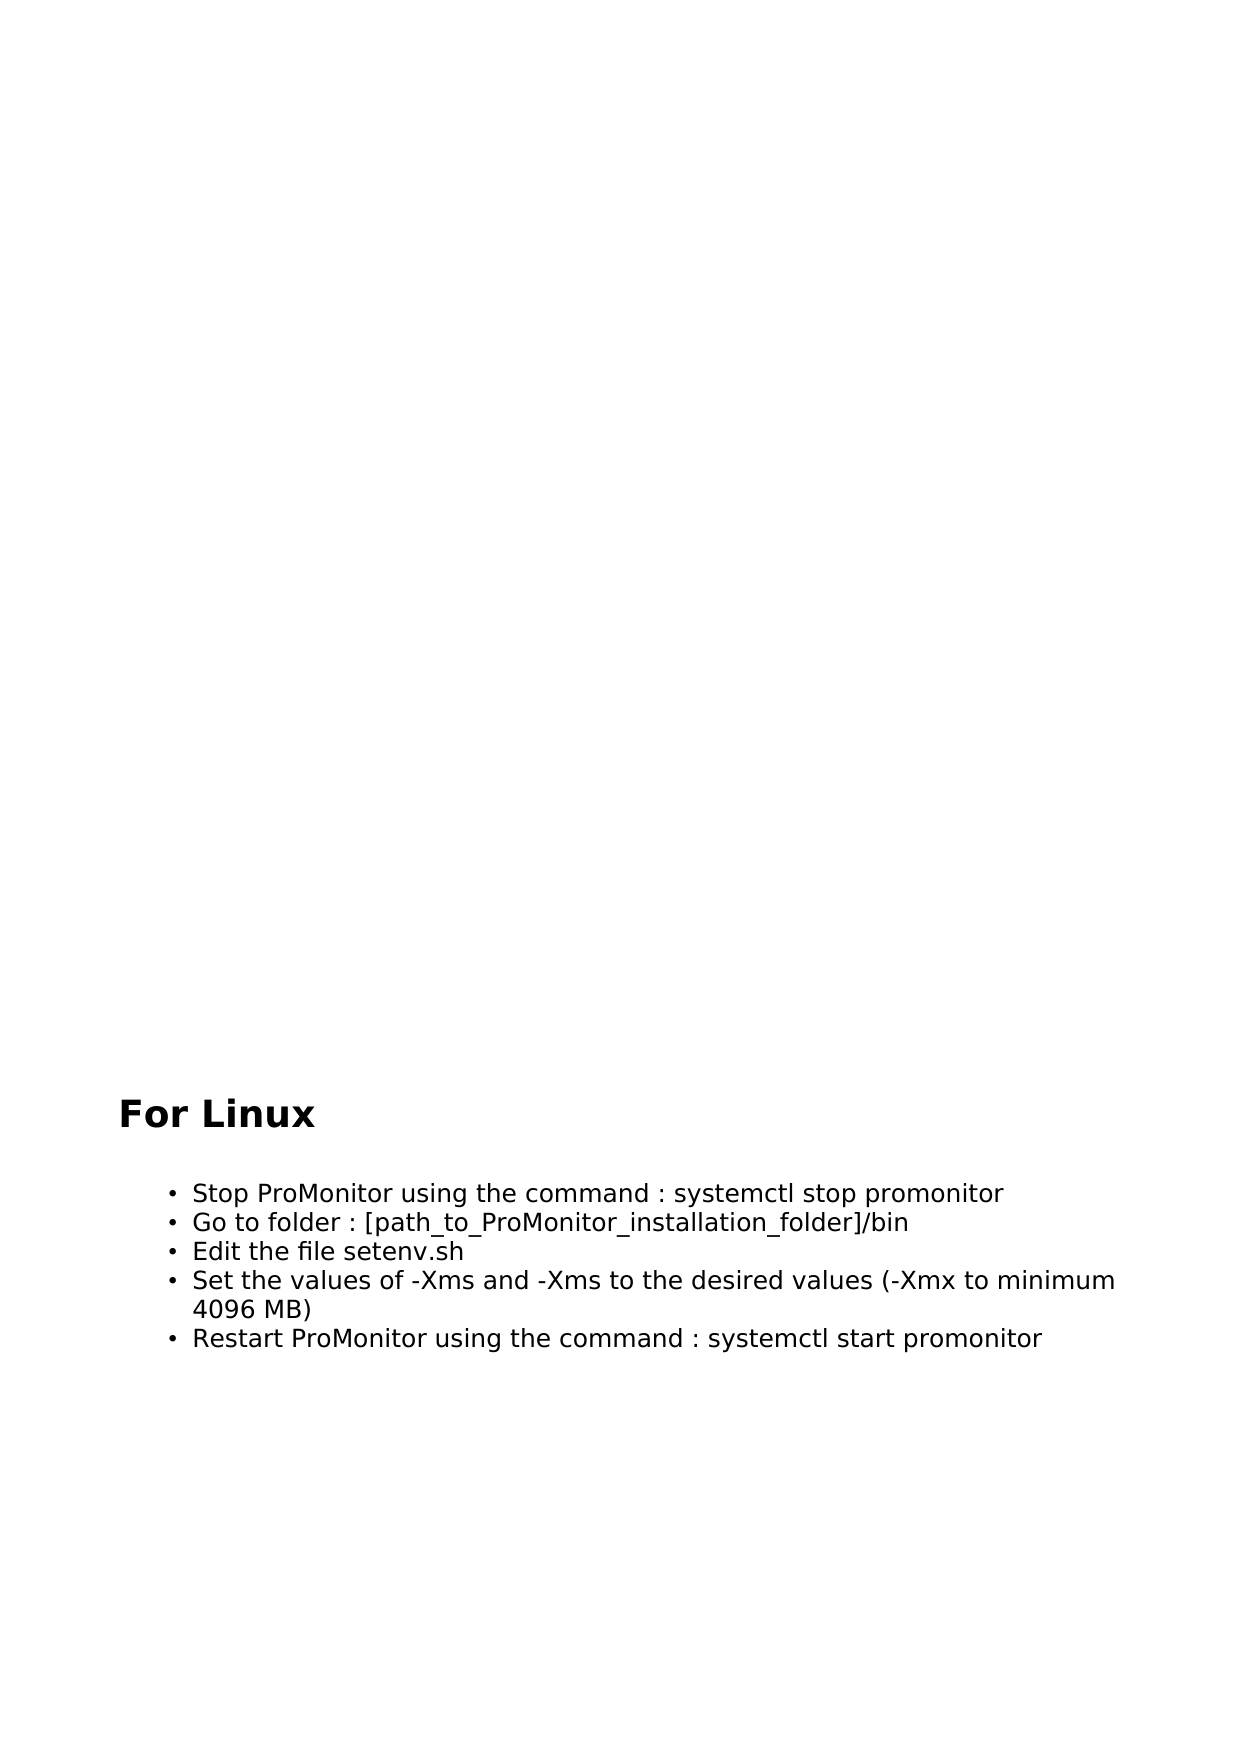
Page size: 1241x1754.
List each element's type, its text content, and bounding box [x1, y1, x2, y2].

list Set the values of -Xms and -Xms to the desired values (-Xmx to minimum 4096 MB) [177, 1266, 1122, 1324]
list Go to folder : [path_to_ProMonitor_installation_folder]/bin [177, 1208, 1122, 1237]
list Restart ProMonitor using the command : systemctl start promonitor [177, 1324, 1122, 1354]
subtitle For Linux [118, 1093, 1122, 1137]
list Stop ProMonitor using the command : systemctl stop promonitor [177, 1179, 1122, 1208]
list Edit the file setenv.sh [177, 1237, 1122, 1266]
